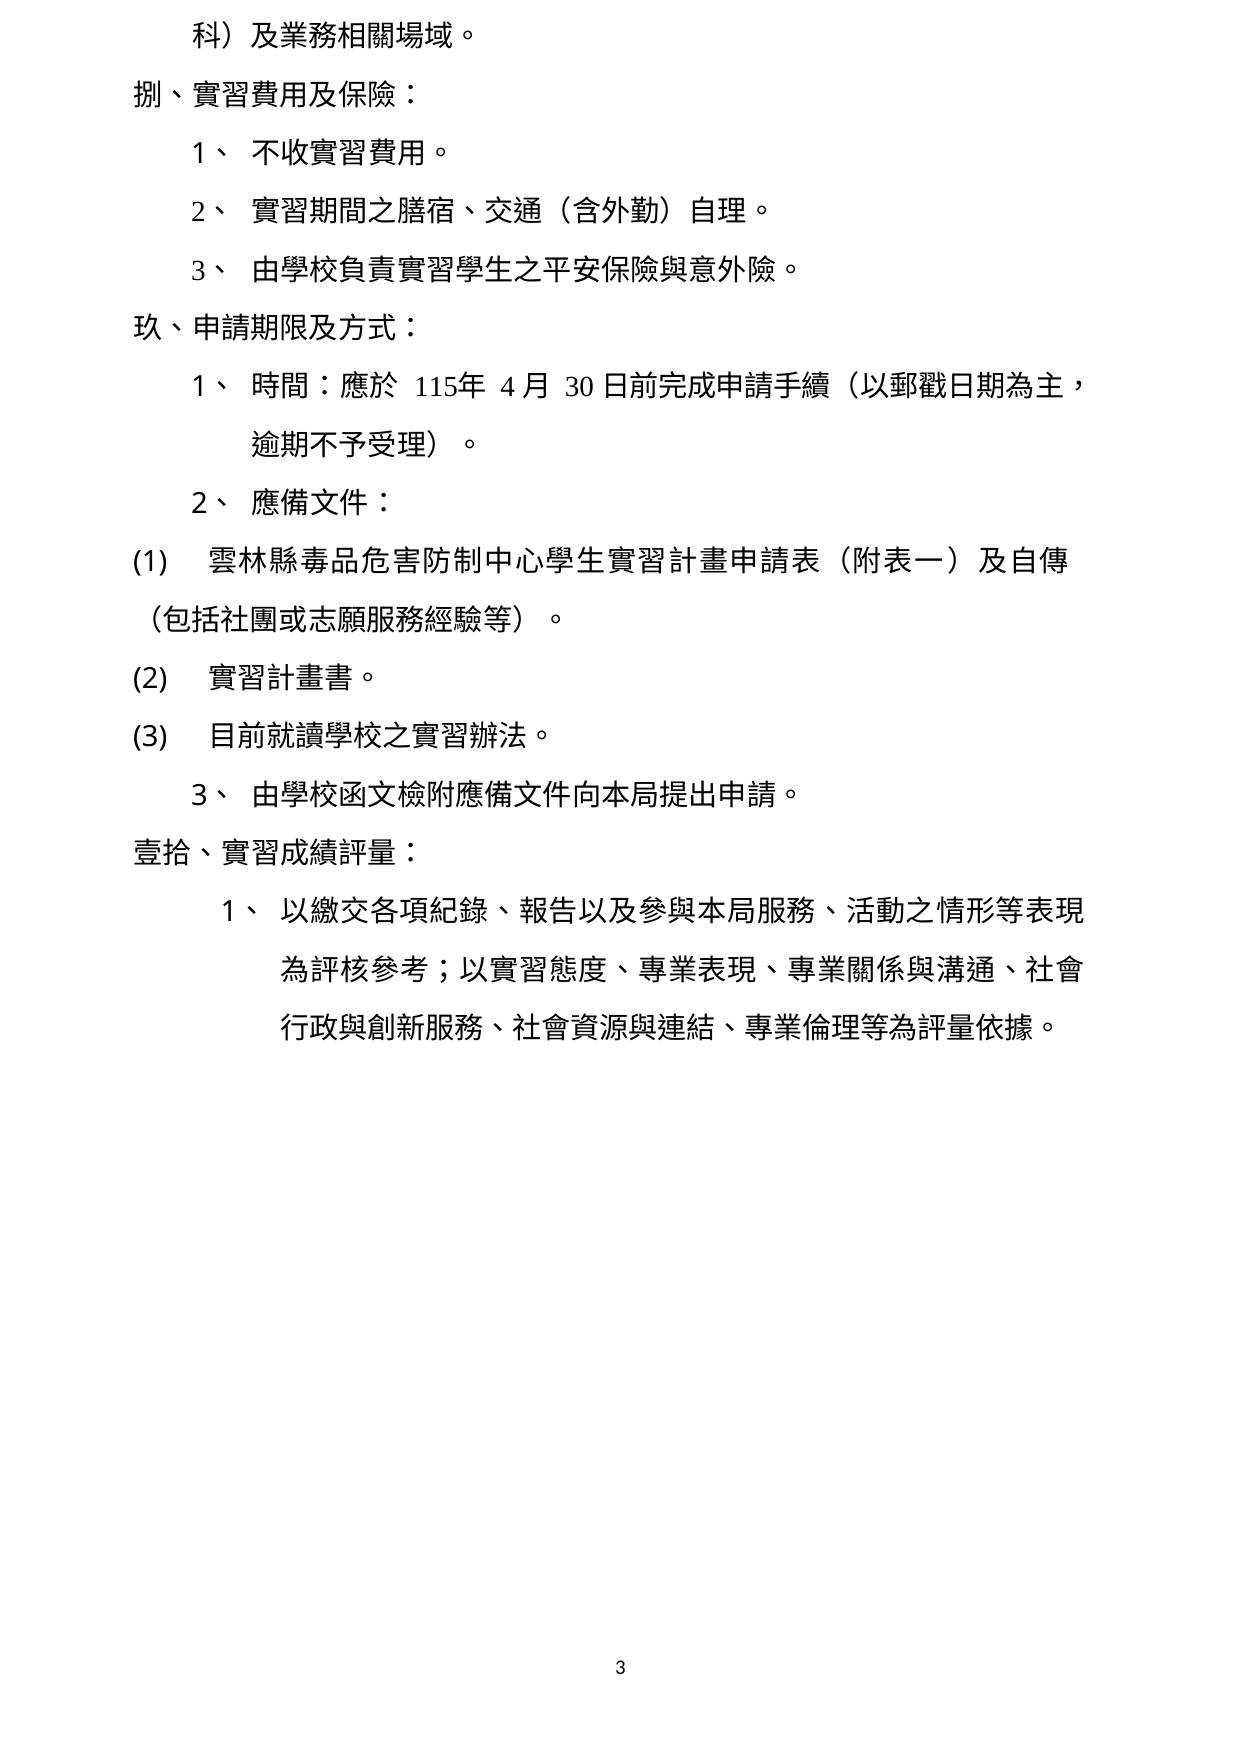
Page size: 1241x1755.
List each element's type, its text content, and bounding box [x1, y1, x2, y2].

list 應備文件： [191, 467, 1092, 525]
list 實習費用及保險： [133, 58, 1107, 117]
list 由學校負責實習學生之平安保險與意外險。 [191, 233, 1107, 292]
list 雲林縣毒品危害防制中心學生實習計畫申請表（附表一）及自傳（包括社團或志願服務經驗等）。 [133, 525, 1069, 642]
list 不收實習費用。 [191, 117, 1107, 175]
list 申請期限及方式： [133, 292, 1107, 350]
list 科）及業務相關場域。 [133, 0, 1107, 58]
list 時間：應於 115年 4 月 30 日前完成申請手續（以郵戳日期為主，逾期不予受理）。 [191, 350, 1092, 467]
list 實習成績評量： [133, 817, 1107, 875]
list 實習計畫書。 [133, 642, 1069, 700]
list 以繳交各項紀錄、報告以及參與本局服務、活動之情形等表現為評核參考；以實習態度、專業表現、專業關係與溝通、社會行政與創新服務、社會資源與連結、專業倫理等為評量依據。 [220, 875, 1084, 1050]
list 由學校函文檢附應備文件向本局提出申請。 [191, 758, 1092, 817]
list 目前就讀學校之實習辦法。 [133, 700, 1069, 758]
list 實習期間之膳宿、交通（含外勤）自理。 [191, 175, 1107, 233]
